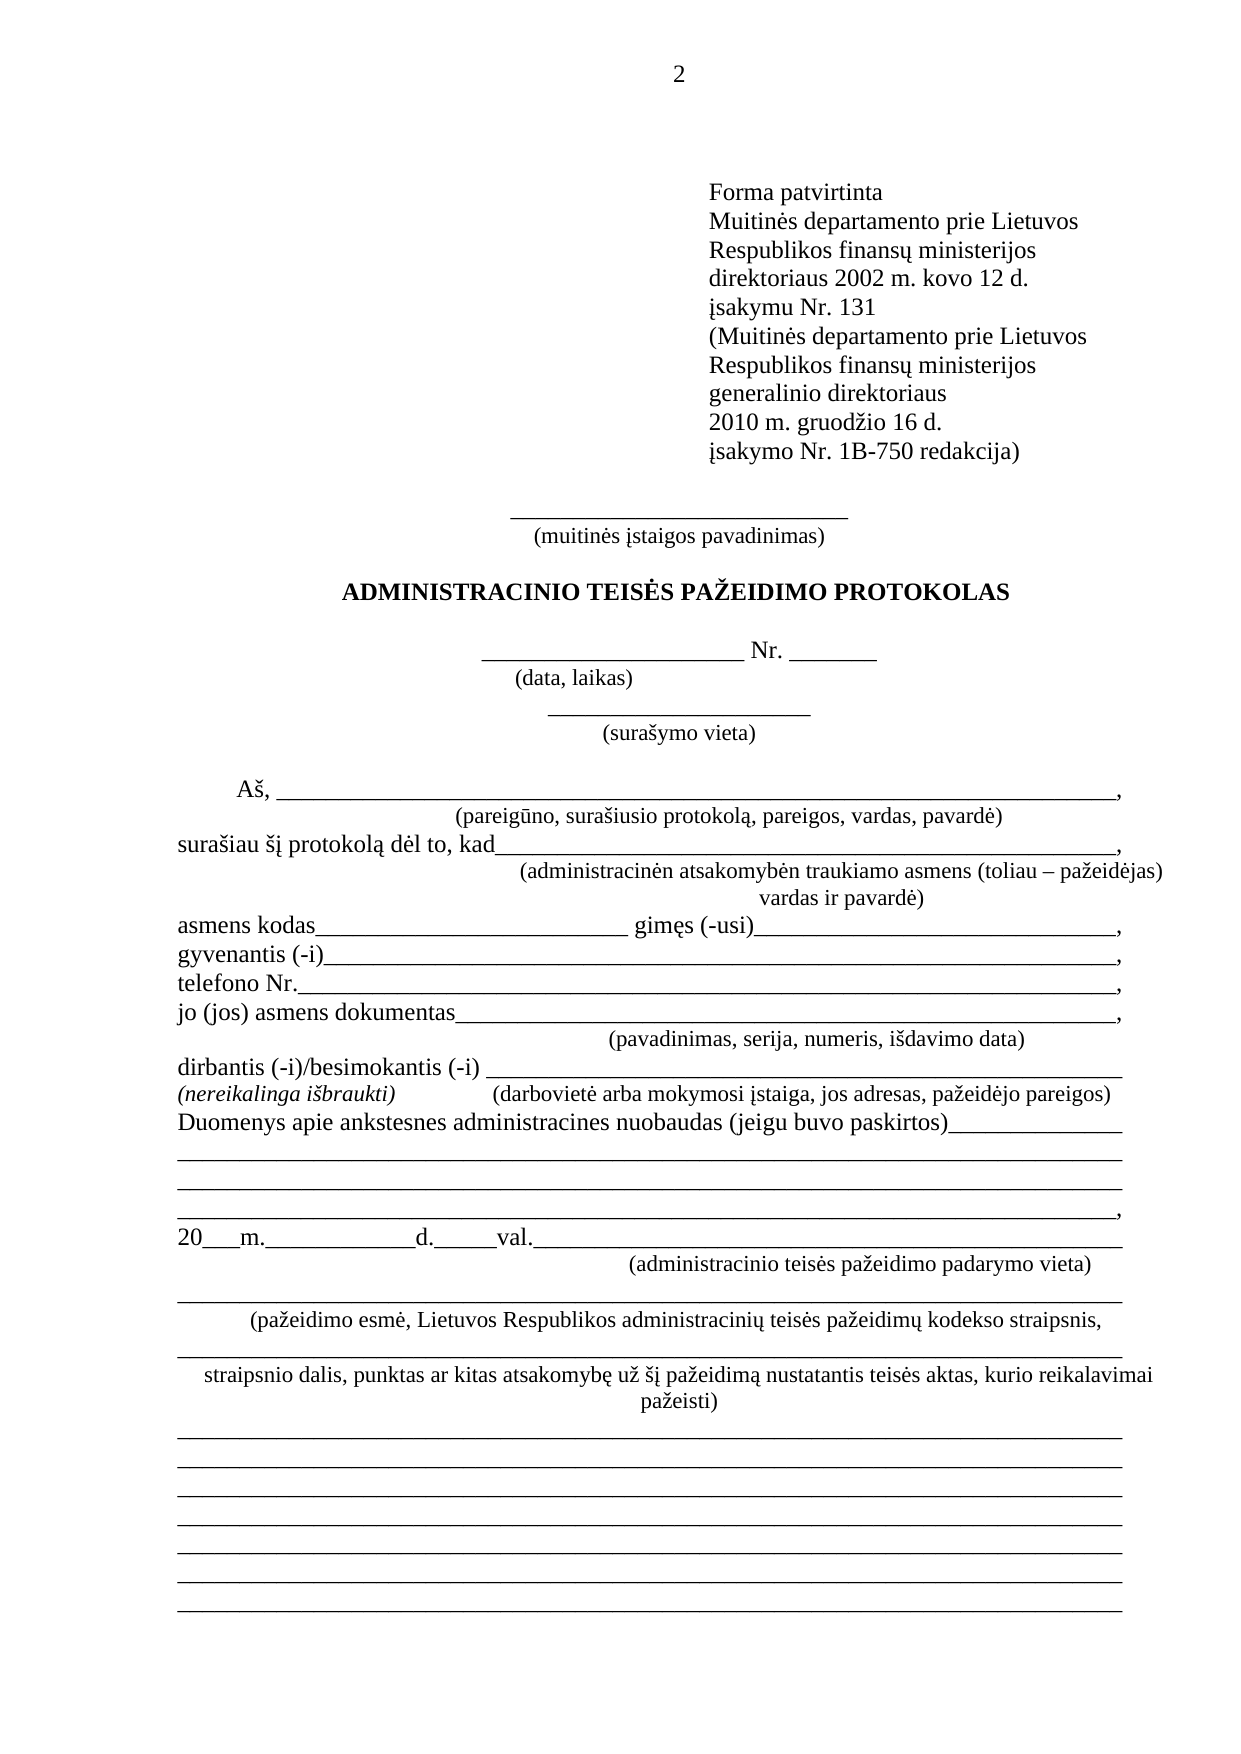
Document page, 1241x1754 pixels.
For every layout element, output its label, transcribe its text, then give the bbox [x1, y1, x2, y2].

text _ [177, 1528, 1181, 1557]
text 2010 m. gruodžio 16 d. [177, 407, 1181, 436]
text (pareigūno, surašiusio protokolą, pareigos, vardas, pavardė) [277, 802, 1181, 829]
text _ [177, 1471, 1181, 1500]
text _ [177, 1500, 1181, 1528]
text (muitinės įstaigos pavadinimas) [177, 522, 1181, 548]
text (surašymo vieta) [177, 719, 1181, 745]
text (Muitinės departamento prie Lietuvos [177, 321, 1181, 350]
text Muitinės departamento prie Lietuvos [177, 206, 1181, 235]
text įsakymo Nr. 1B-750 redakcija) [177, 436, 1181, 465]
text Respublikos finansų ministerijos [177, 350, 1181, 378]
text _ [177, 1557, 1181, 1586]
text (administracinėn atsakomybėn traukiamo asmens (toliau – pažeidėjas) vardas ir pavardė) [502, 858, 1181, 910]
text 20___m.____________d._____val. [177, 1222, 1181, 1251]
text _ [177, 1413, 1181, 1442]
text asmens kodas_________________________ gimęs (-usi) , [177, 910, 1181, 939]
text surašiau šį protokolą dėl to, kad , [177, 829, 1181, 858]
text (pažeidimo esmė, Lietuvos Respublikos administracinių teisės pažeidimų kodekso straipsnis, [177, 1306, 1181, 1332]
text Forma patvirtinta [709, 177, 1181, 206]
text _ [177, 1164, 1181, 1193]
text ___________________________ [177, 493, 1181, 522]
text Aš, , [177, 774, 1181, 802]
text gyvenantis (-i) , [177, 939, 1181, 968]
text (data, laikas) [515, 663, 1181, 690]
text straipsnio dalis, punktas ar kitas atsakomybę už šį pažeidimą nustatantis teisės aktas, kurio reikalavimai pažeisti) [177, 1361, 1181, 1413]
text _ , [177, 1193, 1181, 1222]
text _ [177, 1136, 1181, 1164]
text įsakymu Nr. 131 [177, 292, 1181, 321]
text Duomenys apie ankstesnes administracines nuobaudas (jeigu buvo paskirtos) [177, 1107, 1181, 1136]
text _ [177, 1442, 1181, 1471]
text (administracinio teisės pažeidimo padarymo vieta) [540, 1251, 1181, 1277]
text (nereikalinga išbraukti) (darbovietė arba mokymosi įstaiga, jos adresas, pažeidėjo pareigos) [177, 1080, 1181, 1107]
text direktoriaus 2002 m. kovo 12 d. [177, 263, 1181, 292]
text _ [177, 1277, 1181, 1306]
text _ [177, 1332, 1181, 1361]
text _____________________ [177, 690, 1181, 719]
text (pavadinimas, serija, numeris, išdavimo data) [452, 1025, 1181, 1052]
text Respublikos finansų ministerijos [177, 235, 1181, 263]
text jo (jos) asmens dokumentas , [177, 997, 1181, 1025]
text ADMINISTRACINIO TEISĖS PAŽEIDIMO PROTOKOLAS [177, 577, 1181, 606]
text telefono Nr. , [177, 968, 1181, 997]
text _ [177, 1586, 1181, 1615]
text generalinio direktoriaus [177, 378, 1181, 407]
text dirbantis (-i)/besimokantis (-i) [177, 1052, 1181, 1080]
text _____________________ Nr. _______ [177, 635, 1181, 663]
